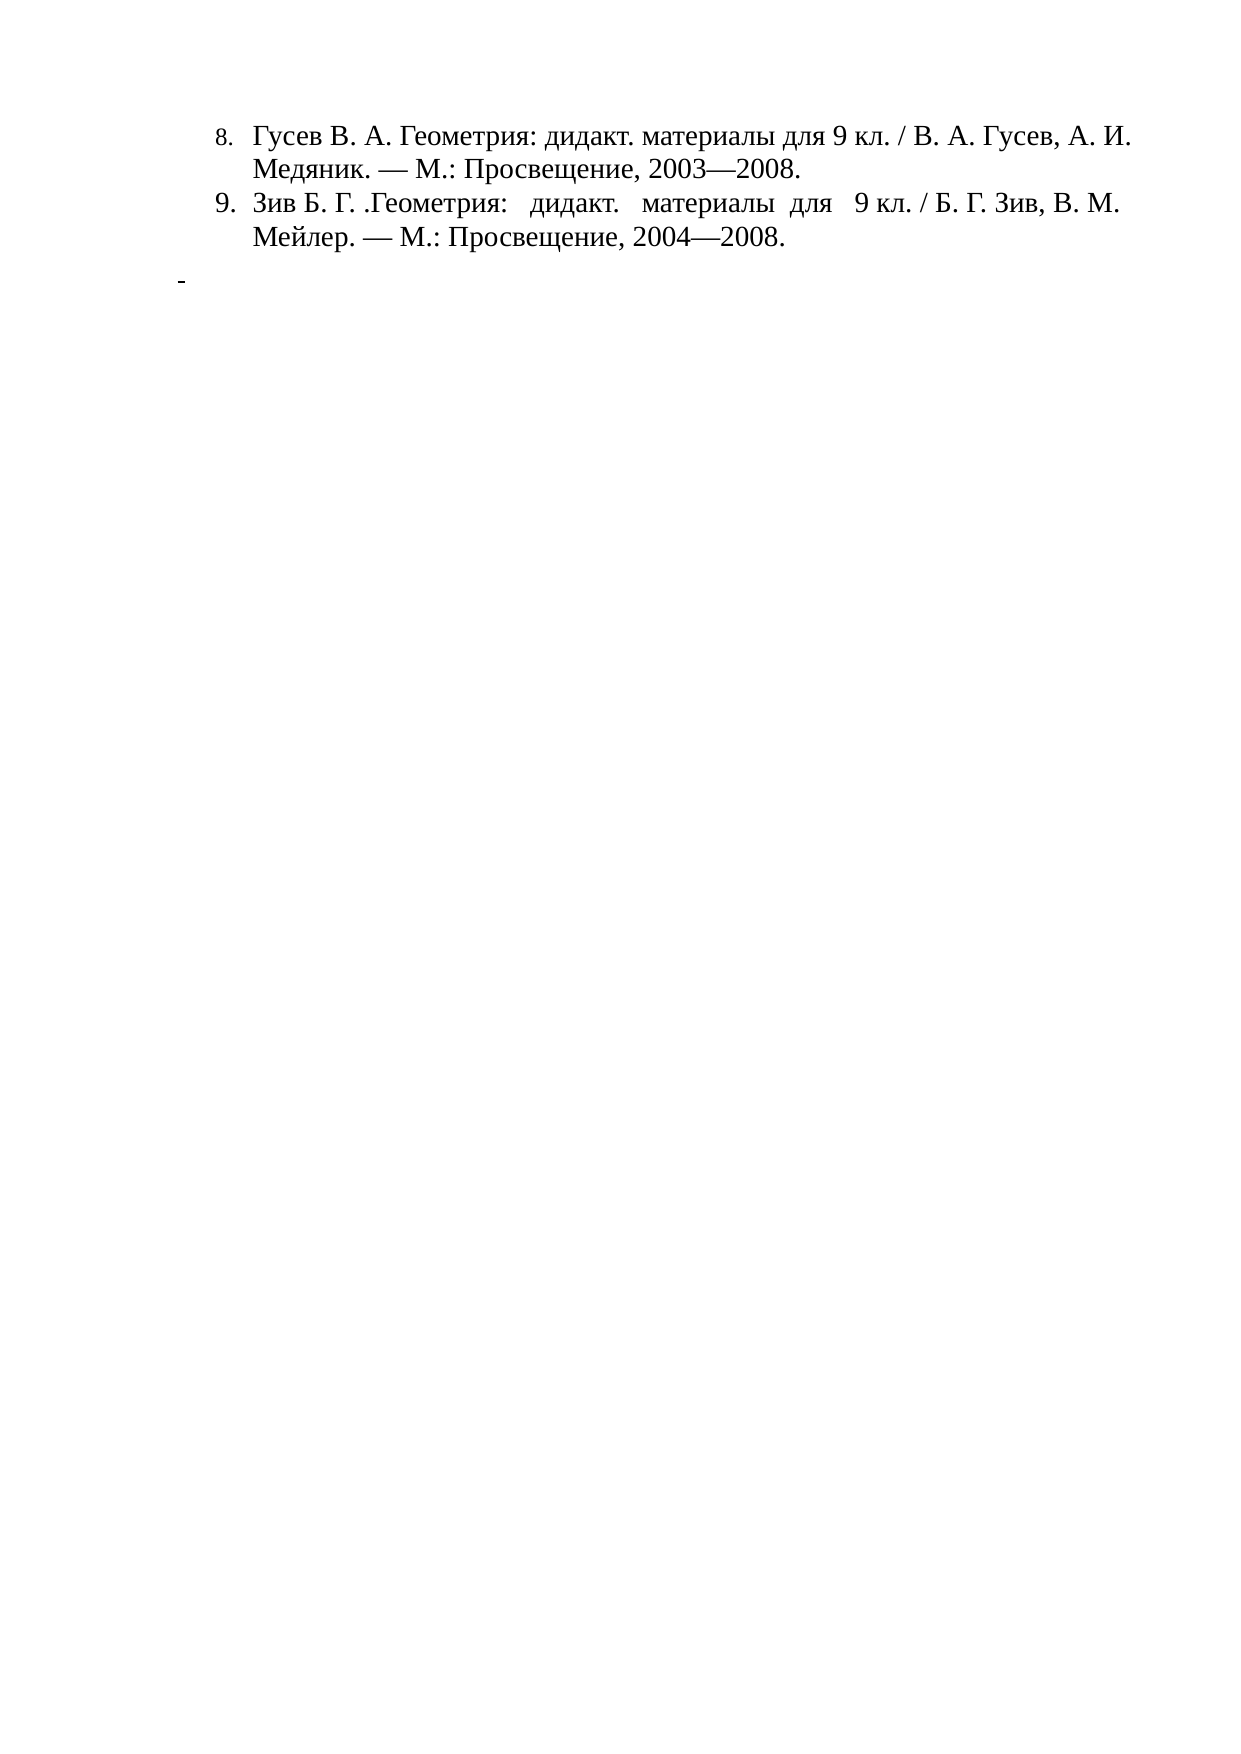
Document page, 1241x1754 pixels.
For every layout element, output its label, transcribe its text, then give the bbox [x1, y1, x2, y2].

list Гусев В. А. Геометрия: дидакт. материалы для 9 кл. / В. А. Гусев, А. И. Медяник. — М.: Просвещение, 2003—2008. [215, 118, 1152, 185]
list Зив Б. Г. .Геометрия: дидакт. материалы для 9 кл. / Б. Г. Зив, В. М. Мейлер. — М.: Просвещение, 2004—2008. [215, 185, 1152, 252]
